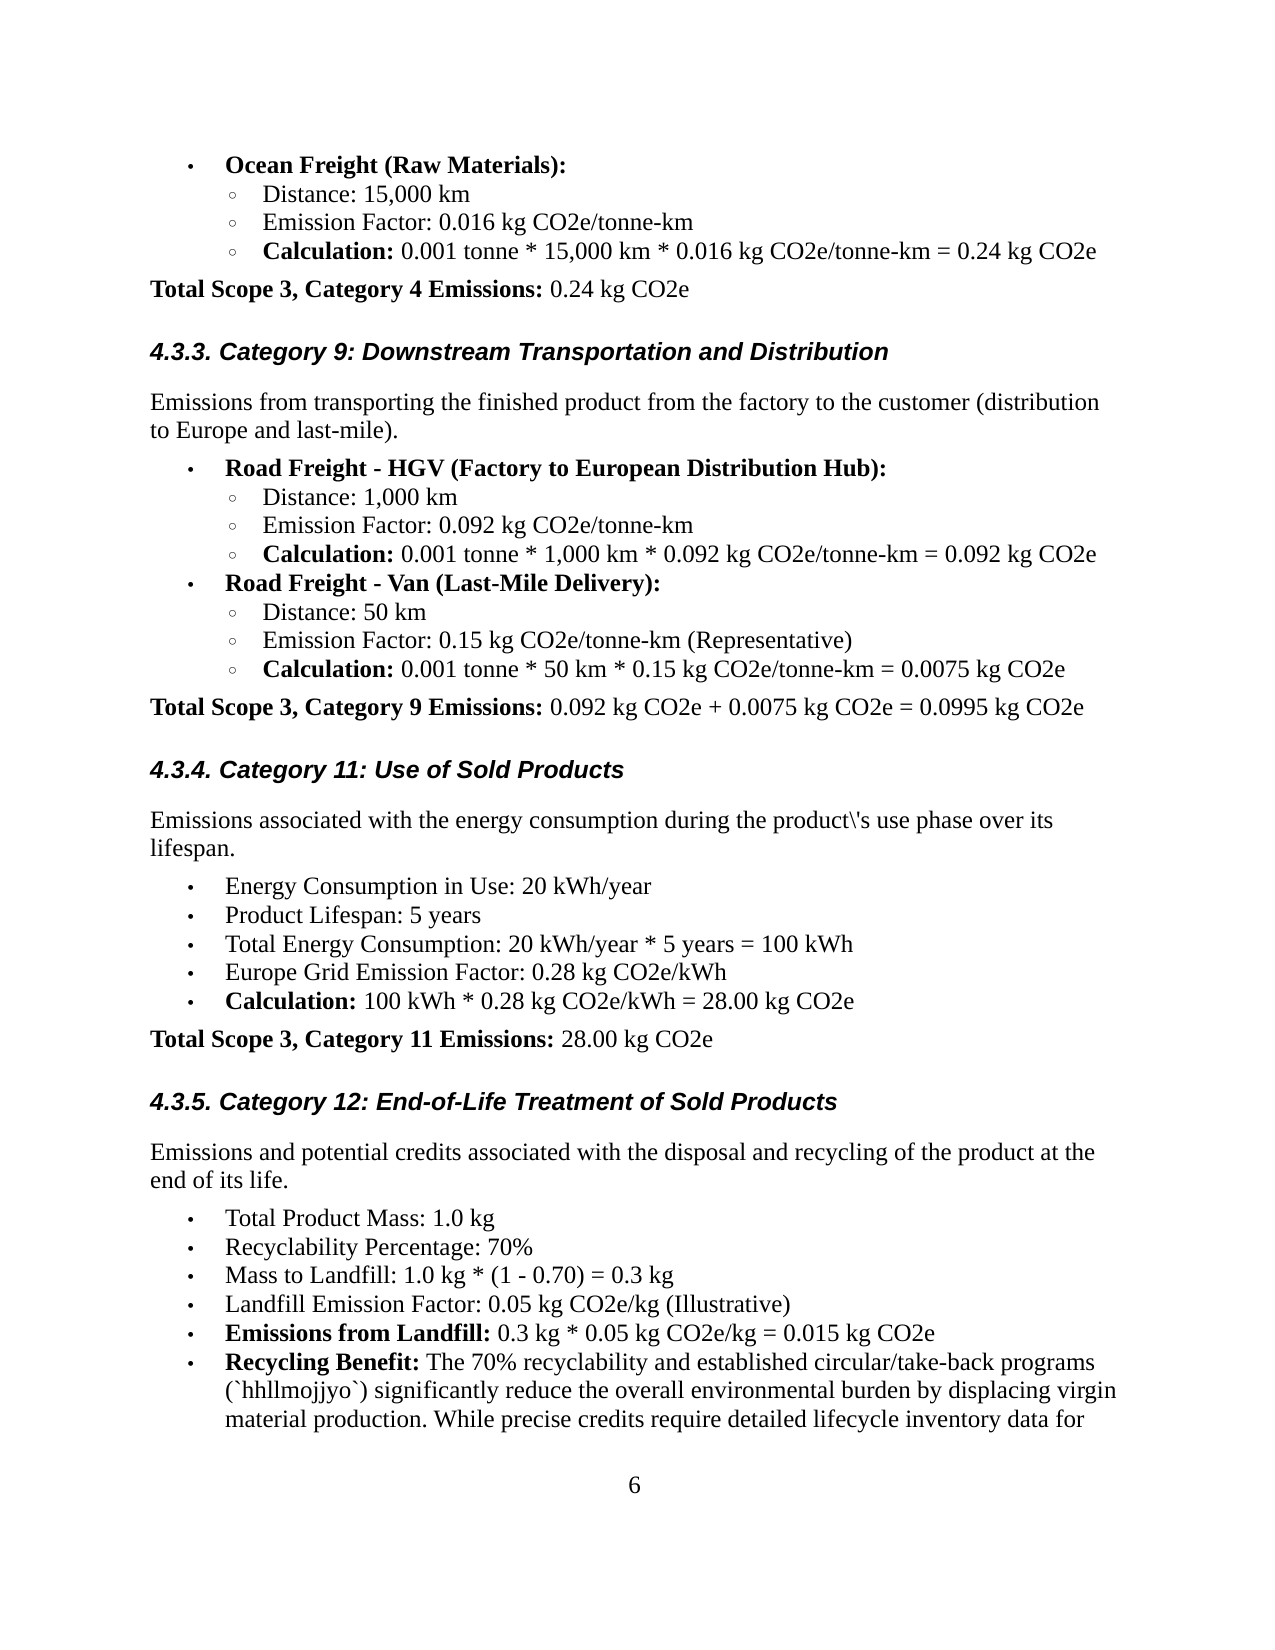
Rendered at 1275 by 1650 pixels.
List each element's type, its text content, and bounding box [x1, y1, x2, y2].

list Distance: 50 km [225, 597, 1125, 626]
list Emissions from Landfill: 0.3 kg * 0.05 kg CO2e/kg = 0.015 kg CO2e [187, 1318, 1125, 1347]
list Distance: 1,000 km [225, 482, 1125, 511]
list Calculation: 0.001 tonne * 1,000 km * 0.092 kg CO2e/tonne-km = 0.092 kg CO2e [225, 539, 1125, 568]
list Europe Grid Emission Factor: 0.28 kg CO2e/kWh [187, 957, 1125, 986]
list Calculation: 0.001 tonne * 50 km * 0.15 kg CO2e/tonne-km = 0.0075 kg CO2e [225, 654, 1125, 683]
list Emission Factor: 0.016 kg CO2e/tonne-km [225, 207, 1125, 236]
list Ocean Freight (Raw Materials): [187, 150, 1125, 179]
text Emissions associated with the energy consumption during the product\'s use phase over its lifespan. [150, 805, 1125, 862]
list Distance: 15,000 km [225, 179, 1125, 207]
text Total Scope 3, Category 11 Emissions: 28.00 kg CO2e [150, 1024, 1125, 1053]
text Total Scope 3, Category 9 Emissions: 0.092 kg CO2e + 0.0075 kg CO2e = 0.0995 kg CO2e [150, 692, 1125, 721]
list Calculation: 100 kWh * 0.28 kg CO2e/kWh = 28.00 kg CO2e [187, 986, 1125, 1015]
subtitle 4.3.3. Category 9: Downstream Transportation and Distribution [150, 337, 1125, 365]
list Emission Factor: 0.092 kg CO2e/tonne-km [225, 511, 1125, 539]
subtitle 4.3.5. Category 12: End-of-Life Treatment of Sold Products [150, 1087, 1125, 1115]
list Road Freight - Van (Last-Mile Delivery): [187, 568, 1125, 597]
list Road Freight - HGV (Factory to European Distribution Hub): [187, 453, 1125, 482]
text Emissions from transporting the finished product from the factory to the customer (distribution to Europe and last-mile). [150, 387, 1125, 444]
list Energy Consumption in Use: 20 kWh/year [187, 871, 1125, 900]
list Calculation: 0.001 tonne * 15,000 km * 0.016 kg CO2e/tonne-km = 0.24 kg CO2e [225, 236, 1125, 265]
list Recyclability Percentage: 70% [187, 1232, 1125, 1261]
subtitle 4.3.4. Category 11: Use of Sold Products [150, 755, 1125, 783]
text Emissions and potential credits associated with the disposal and recycling of the product at the end of its life. [150, 1137, 1125, 1194]
text Total Scope 3, Category 4 Emissions: 0.24 kg CO2e [150, 274, 1125, 303]
list Landfill Emission Factor: 0.05 kg CO2e/kg (Illustrative) [187, 1289, 1125, 1318]
list Total Energy Consumption: 20 kWh/year * 5 years = 100 kWh [187, 929, 1125, 957]
list Mass to Landfill: 1.0 kg * (1 - 0.70) = 0.3 kg [187, 1261, 1125, 1289]
list Total Product Mass: 1.0 kg [187, 1203, 1125, 1232]
list Recycling Benefit: The 70% recyclability and established circular/take-back programs (`hhllmojjyo`) significantly reduce the overall environmental burden by displacing virgin material production. While precise credits require detailed lifecycle inventory data for [187, 1347, 1125, 1433]
list Product Lifespan: 5 years [187, 900, 1125, 929]
list Emission Factor: 0.15 kg CO2e/tonne-km (Representative) [225, 626, 1125, 654]
